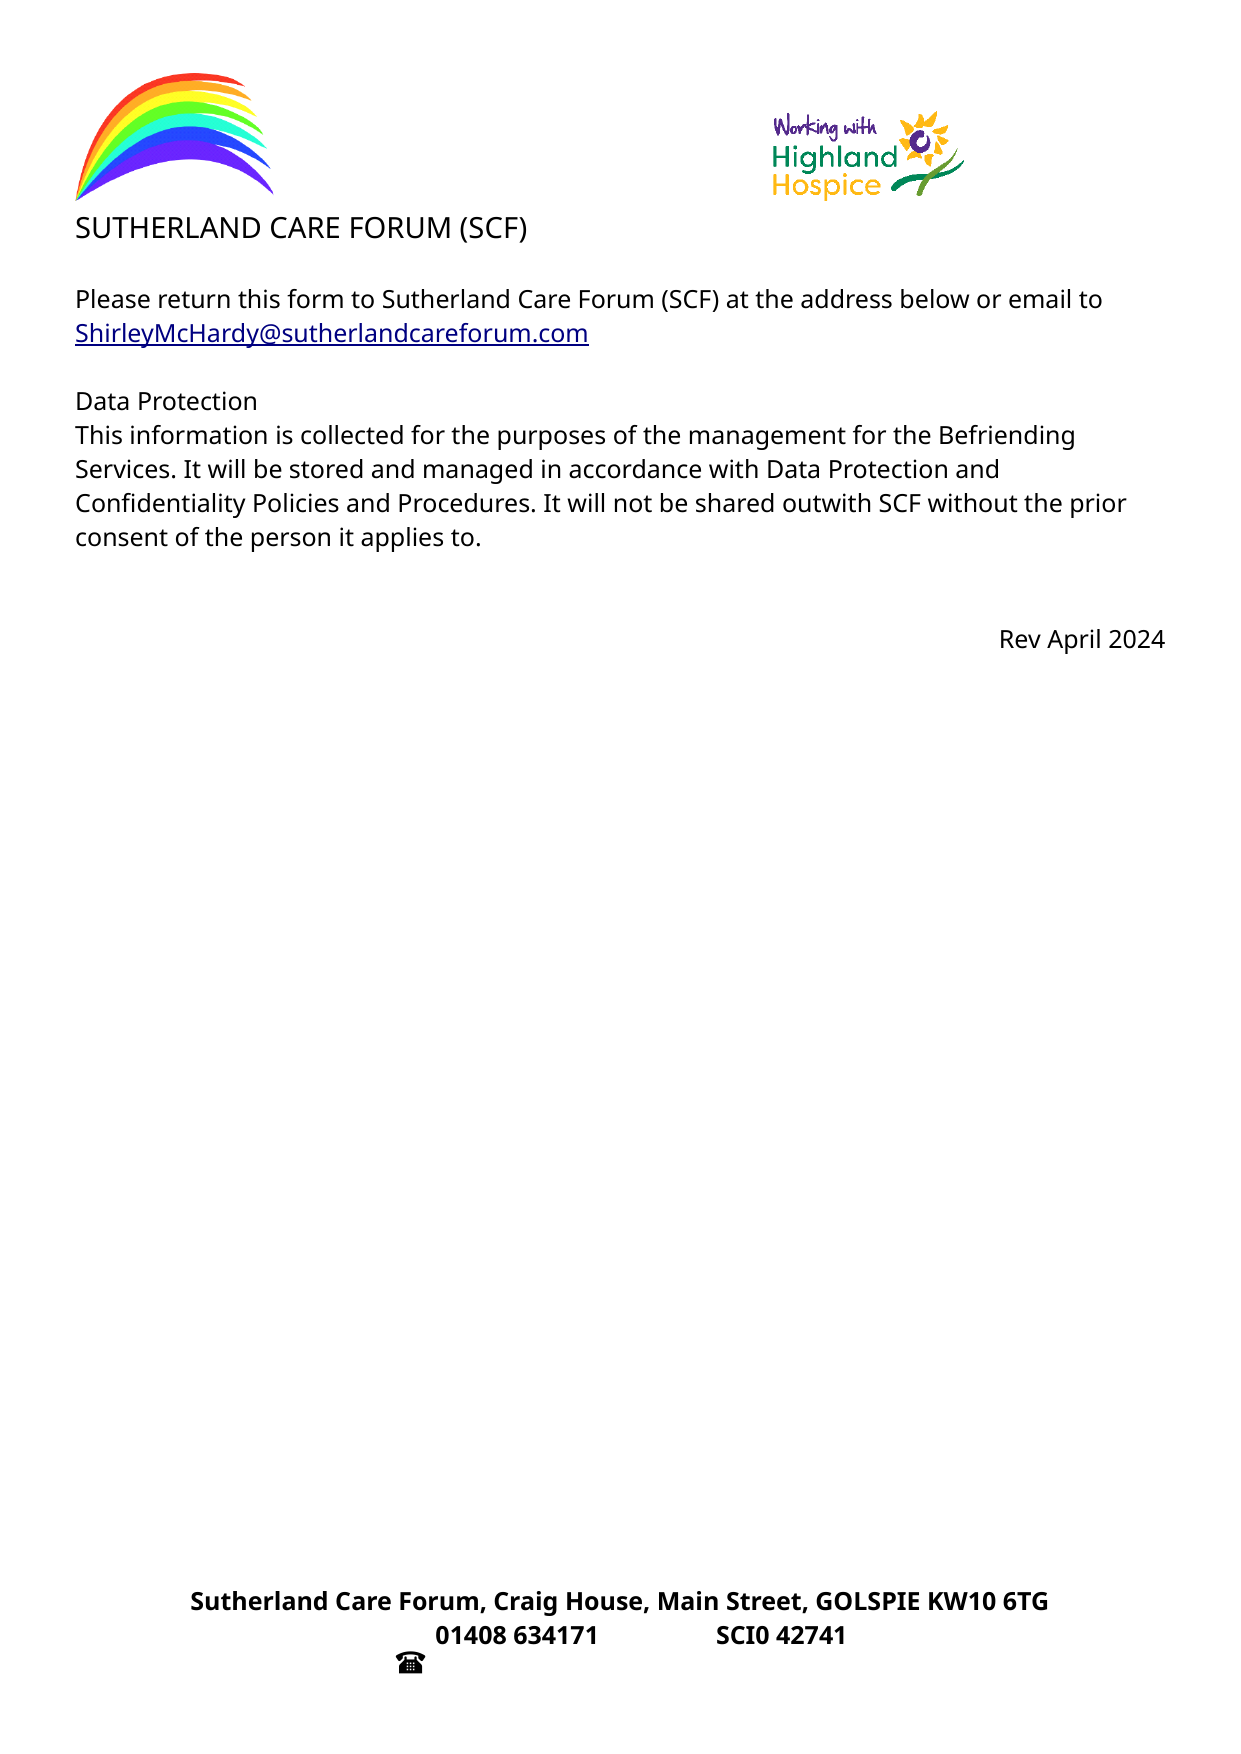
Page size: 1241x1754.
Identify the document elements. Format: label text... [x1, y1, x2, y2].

text Data Protection [75, 383, 1165, 418]
text This information is collected for the purposes of the management for the Befriending Services. It will be stored and managed in accordance with Data Protection and Confidentiality Policies and Procedures. It will not be shared outwith SCF without the prior consent of the person it applies to. [75, 418, 1165, 554]
text Please return this form to Sutherland Care Forum (SCF) at the address below or email to ShirleyMcHardy@sutherlandcareforum.com [75, 281, 1165, 349]
text Rev April 2024 [75, 622, 1165, 656]
